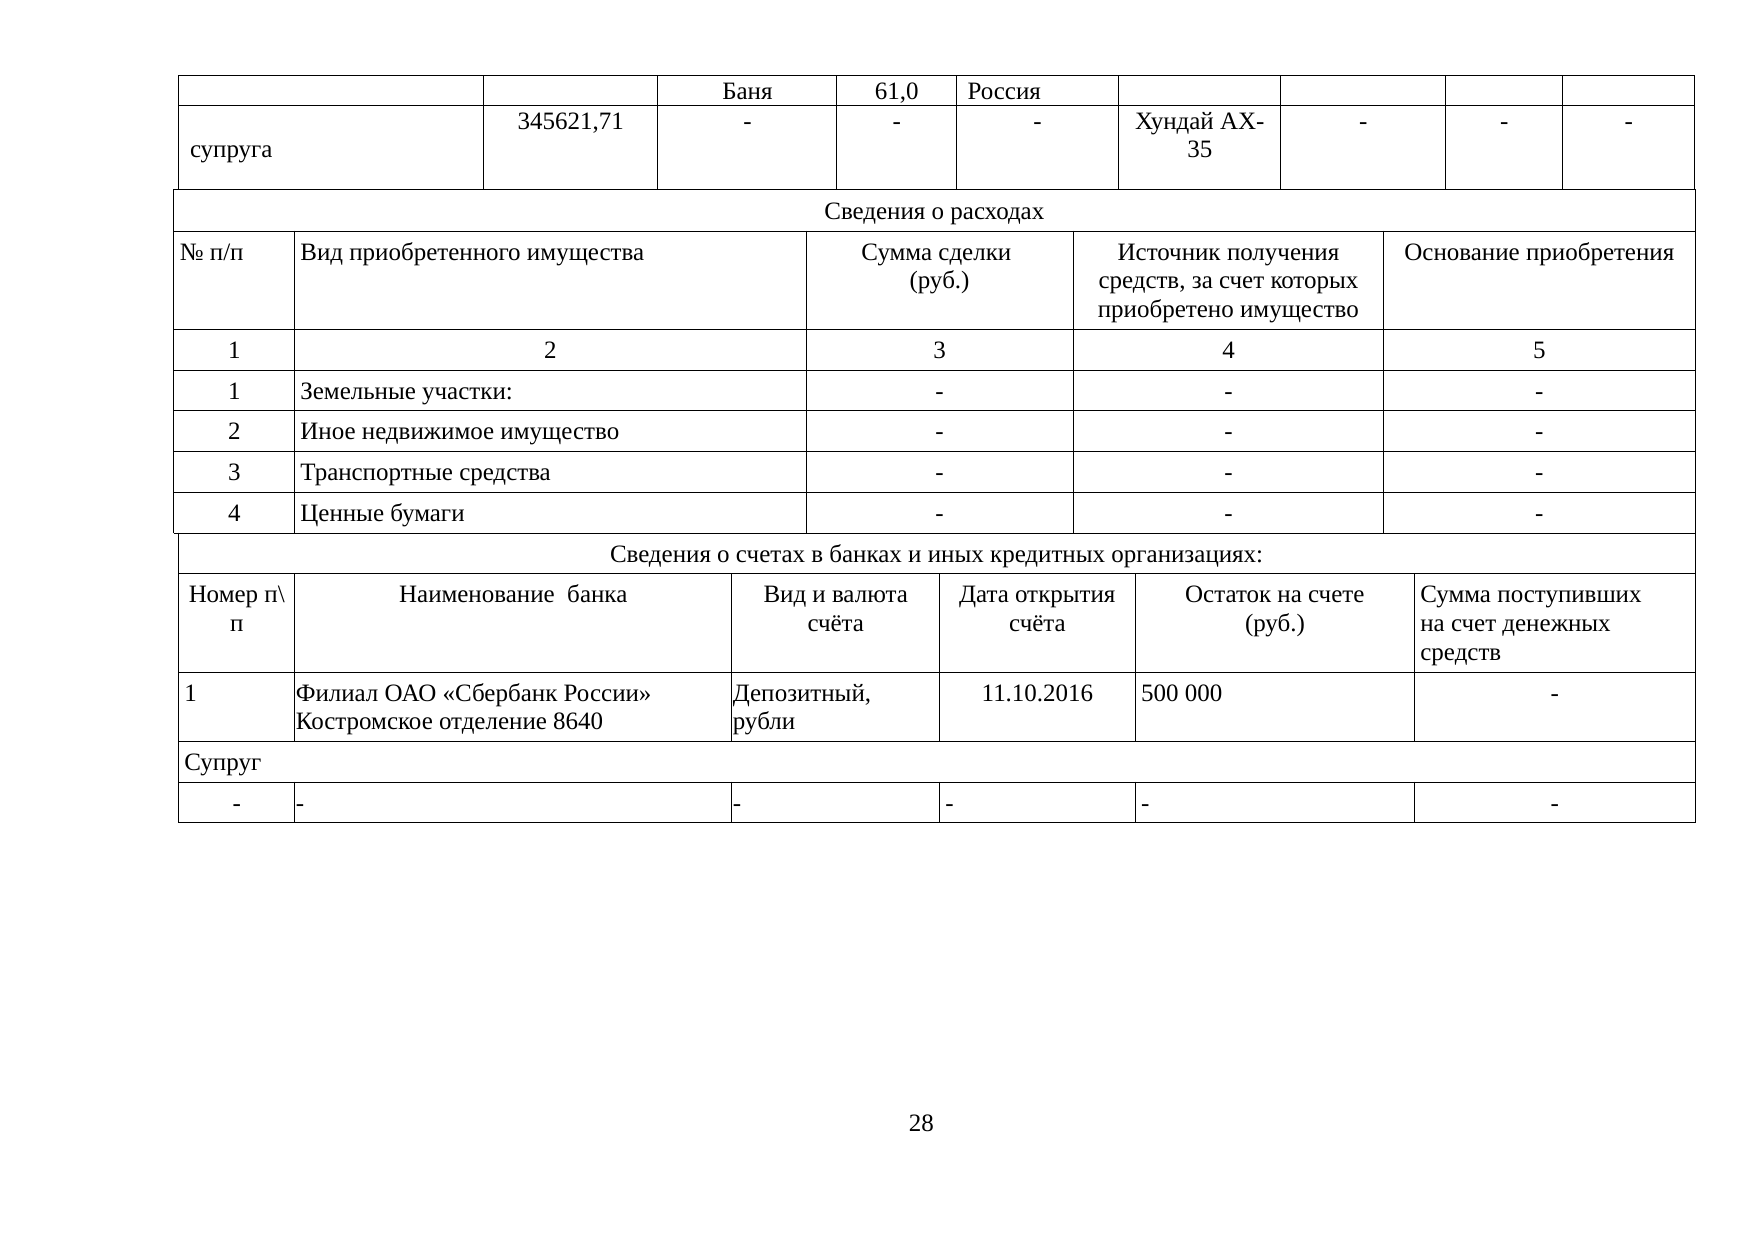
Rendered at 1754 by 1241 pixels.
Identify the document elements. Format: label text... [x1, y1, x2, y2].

table_cell - [1074, 493, 1383, 532]
table_cell - [1136, 783, 1414, 822]
table_cell Филиал ОАО «Сбербанк России» Костромское отделение 8640 [295, 673, 731, 741]
table_cell - [1415, 783, 1695, 822]
table_cell - [1384, 493, 1695, 532]
table_cell [174, 75, 178, 105]
table_cell Вид и валюта счёта [732, 574, 939, 671]
table_cell 1 [174, 330, 294, 369]
table_cell Источник получения средств, за счет которых приобретено имущество [1074, 232, 1383, 329]
table_cell - [1074, 452, 1383, 492]
table_cell - [1446, 106, 1562, 189]
table_cell [174, 105, 178, 189]
table_cell Россия [957, 76, 1118, 105]
table_cell - [1563, 106, 1694, 189]
table_cell Хундай АХ-35 [1119, 106, 1280, 189]
table_cell [179, 76, 483, 105]
table_cell супруга [179, 106, 483, 189]
table_cell - [295, 783, 731, 822]
table_cell Баня [658, 76, 836, 105]
table_cell Дата открытия счёта [940, 574, 1135, 671]
table_cell - [1384, 411, 1695, 451]
table_cell Депозитный, рубли [732, 673, 939, 741]
table_cell 3 [807, 330, 1073, 369]
table_cell - [1415, 673, 1695, 741]
table_cell [1446, 76, 1562, 105]
table_cell [174, 741, 178, 782]
table_cell 3 [174, 452, 294, 492]
table_cell Вид приобретенного имущества [295, 232, 806, 329]
table_cell Номер п\п [179, 574, 294, 671]
table_cell 5 [1384, 330, 1695, 369]
table_cell Сумма сделки (руб.) [807, 232, 1073, 329]
table_cell [1281, 76, 1445, 105]
table_cell - [658, 106, 836, 189]
table_cell 2 [174, 411, 294, 451]
table_cell Сумма поступивших на счет денежных средств [1415, 574, 1695, 671]
table_cell Сведения о расходах [174, 190, 1695, 231]
table_cell 11.10.2016 [940, 673, 1135, 741]
table_cell - [179, 783, 294, 822]
table_cell - [837, 106, 956, 189]
table_cell - [1074, 371, 1383, 410]
table_cell 4 [1074, 330, 1383, 369]
table_cell - [1074, 411, 1383, 451]
table_cell - [940, 783, 1135, 822]
table_cell Иное недвижимое имущество [295, 411, 806, 451]
table_cell 500 000 [1136, 673, 1414, 741]
table_cell - [1384, 371, 1695, 410]
table_cell Транспортные средства [295, 452, 806, 492]
table_cell [484, 76, 657, 105]
table_cell Наименование банка [295, 574, 731, 671]
table_cell 61,0 [837, 76, 956, 105]
table_cell Ценные бумаги [295, 493, 806, 532]
table_cell - [1384, 452, 1695, 492]
table_cell [174, 534, 178, 573]
table_cell [1119, 76, 1280, 105]
table_cell - [807, 371, 1073, 410]
table_cell - [732, 783, 939, 822]
table_cell Супруг [179, 742, 1695, 782]
table_cell - [807, 493, 1073, 532]
table_cell - [807, 452, 1073, 492]
table_cell [174, 573, 178, 671]
table_cell 1 [179, 673, 294, 741]
table_cell - [957, 106, 1118, 189]
table_cell - [807, 411, 1073, 451]
table_cell 4 [174, 493, 294, 532]
table_cell [174, 671, 178, 741]
table_cell 1 [174, 371, 294, 410]
table_cell Остаток на счете (руб.) [1136, 574, 1414, 671]
table_cell 345621,71 [484, 106, 657, 189]
table_cell 2 [295, 330, 806, 369]
table_cell Сведения о счетах в банках и иных кредитных организациях: [179, 534, 1695, 573]
table_cell Земельные участки: [295, 371, 806, 410]
table_cell [174, 782, 178, 822]
table_cell [1563, 76, 1694, 105]
table_cell - [1281, 106, 1445, 189]
table_cell № п/п [174, 232, 294, 329]
table_cell Основание приобретения [1384, 232, 1695, 329]
